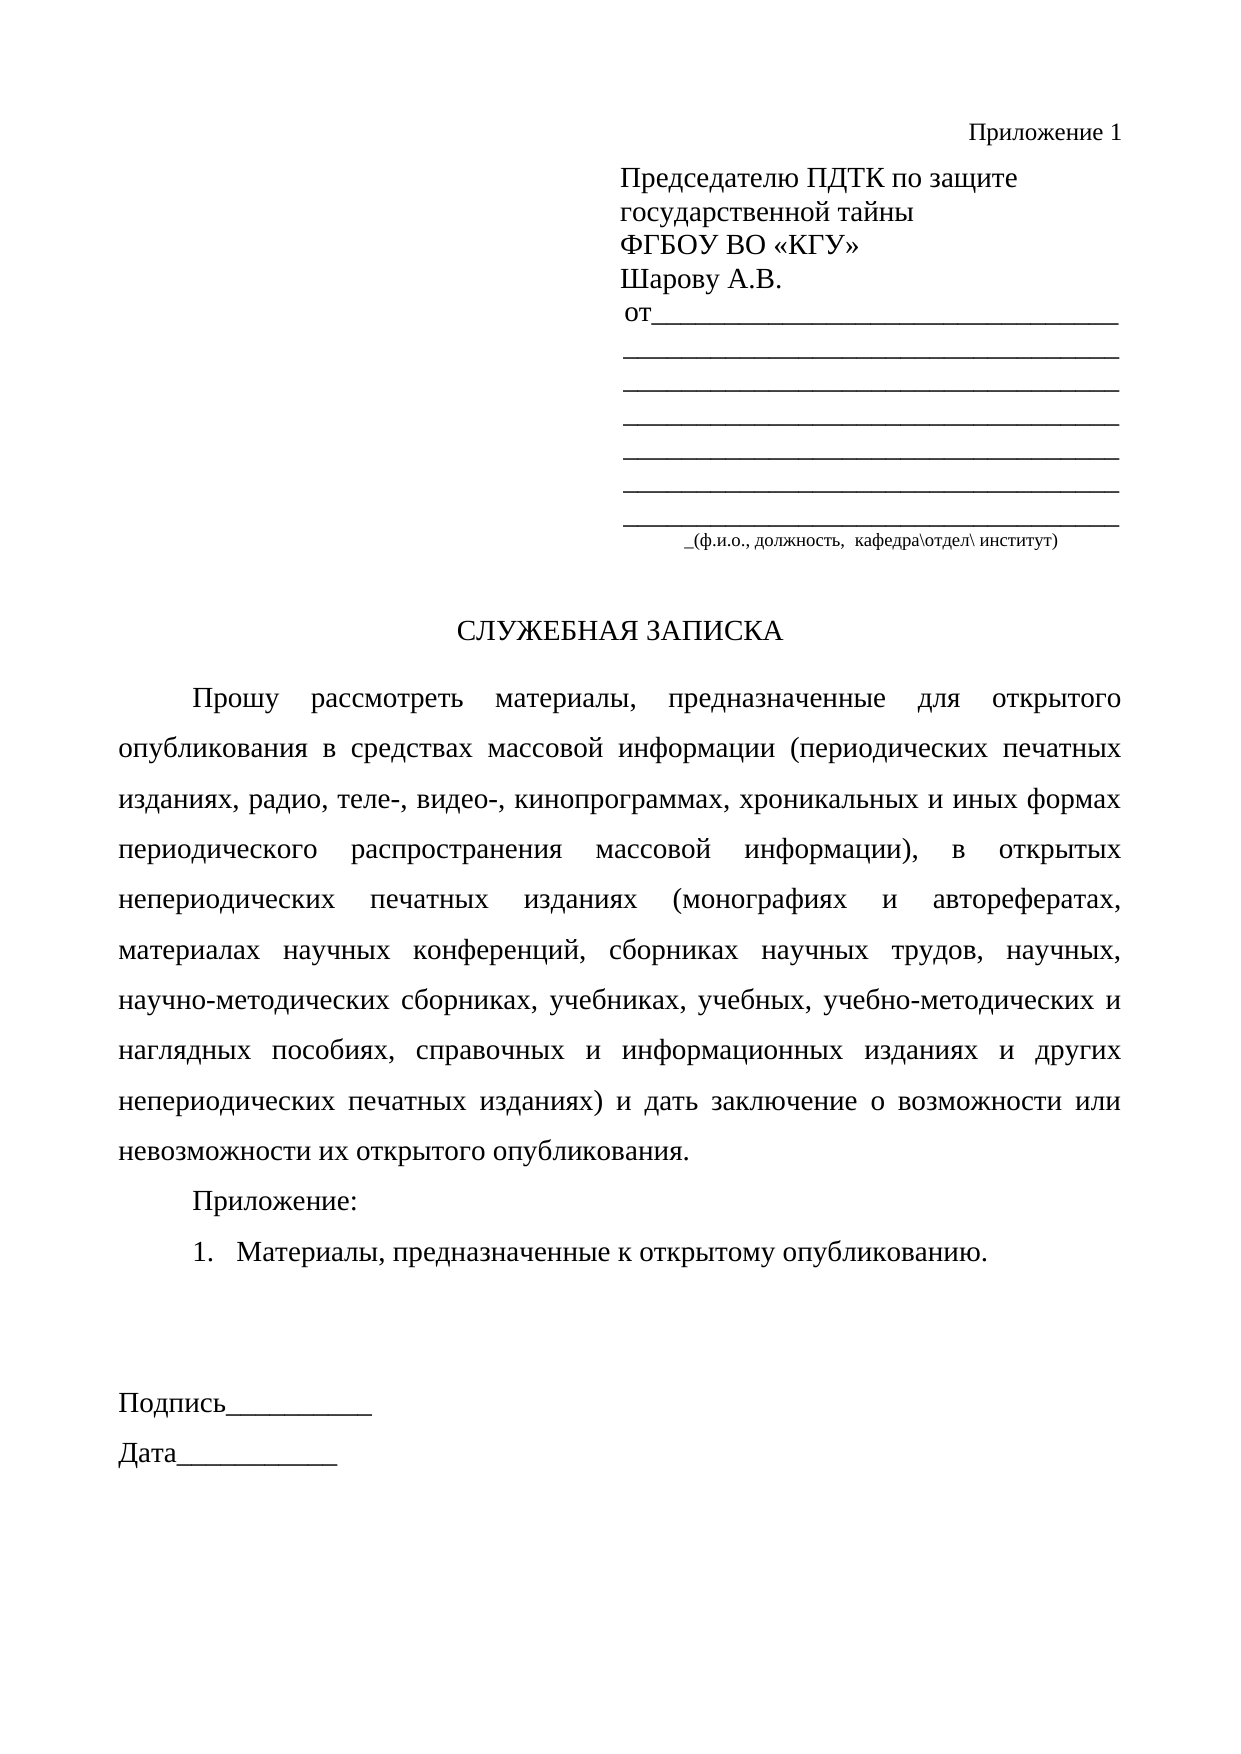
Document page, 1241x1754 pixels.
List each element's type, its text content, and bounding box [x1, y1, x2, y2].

table_header Председателю ПДТК по защите государственной тайны ФГБОУ ВО «КГУ» Шарову А.В. от_____________________________________________________________________________________________________________________________________________________________________________________________________________________________________________(ф.и.о., должность, кафедра\отдел\ институт) [620, 160, 1122, 551]
list Материалы, предназначенные к открытому опубликованию. [118, 1234, 1122, 1267]
text СЛУЖЕБНАЯ ЗАПИСКА [118, 613, 1122, 647]
text Подпись__________ Дата___________ [118, 1385, 1122, 1468]
text Приложение: [118, 1183, 1122, 1217]
text Прошу рассмотреть материалы, предназначенные для открытого опубликования в средствах массовой информации (периодических печатных изданиях, радио, теле-, видео-, кинопрограммах, хроникальных и иных формах периодического распространения массовой информации), в открытых непериодических печатных изданиях (монографиях и авторефератах, материалах научных конференций, сборниках научных трудов, научных, научно-методических сборниках, учебниках, учебных, учебно-методических и наглядных пособиях, справочных и информационных изданиях и других непериодических печатных изданиях) и дать заключение о возможности или невозможности их открытого опубликования. [118, 680, 1122, 1167]
table_header [118, 160, 620, 551]
text Приложение 1 [118, 117, 1122, 146]
